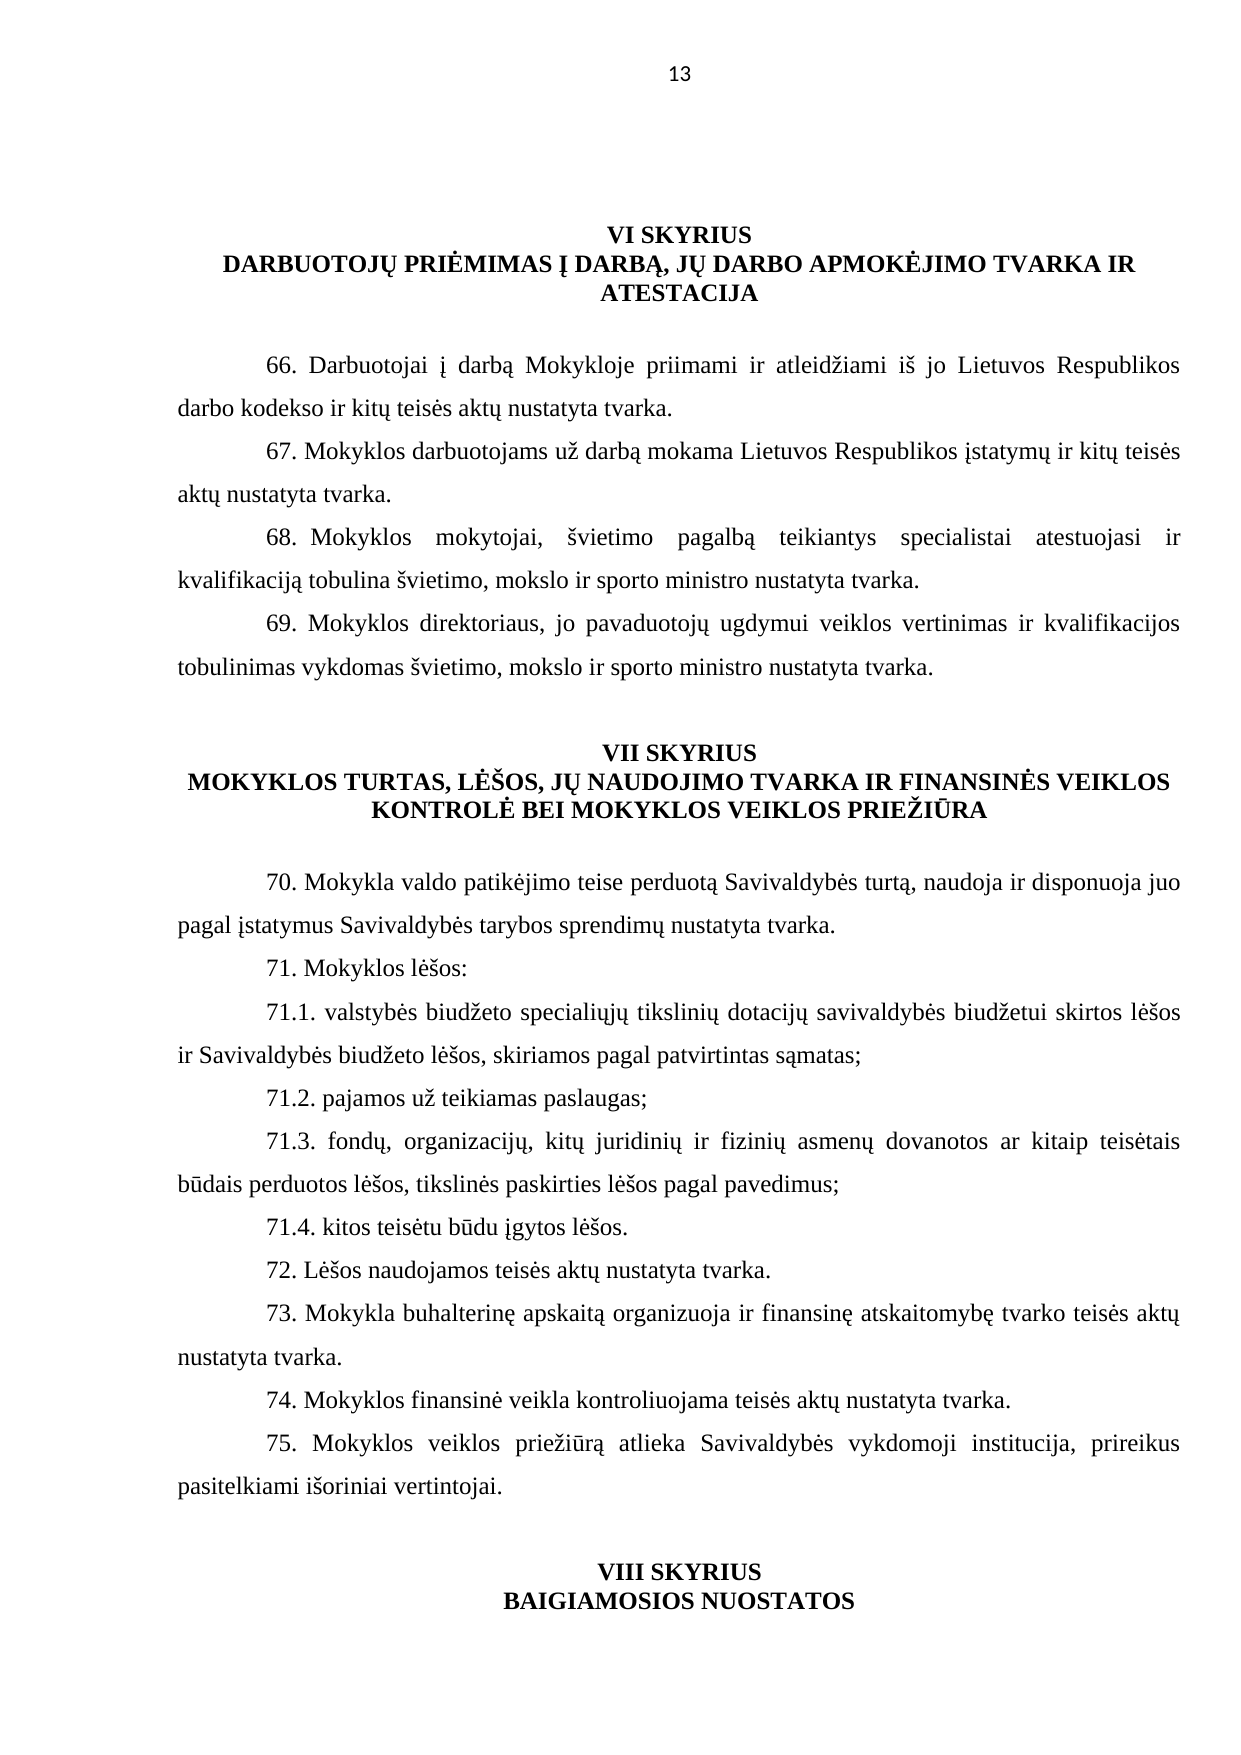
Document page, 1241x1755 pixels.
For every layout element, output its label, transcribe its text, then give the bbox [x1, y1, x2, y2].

text 71.2. pajamos už teikiamas paslaugas; [177, 1083, 1181, 1112]
text BAIGIAMOSIOS NUOSTATOS [177, 1586, 1181, 1615]
text MOKYKLOS TURTAS, LĖŠOS, JŲ NAUDOJIMO TVARKA IR FINANSINĖS VEIKLOS KONTROLĖ BEI MOKYKLOS VEIKLOS PRIEŽIŪRA [177, 767, 1181, 824]
text 71.1. valstybės biudžeto specialiųjų tikslinių dotacijų savivaldybės biudžetui skirtos lėšos ir Savivaldybės biudžeto lėšos, skiriamos pagal patvirtintas sąmatas; [177, 997, 1181, 1068]
text VIII SKYRIUS [177, 1557, 1181, 1586]
text 67. Mokyklos darbuotojams už darbą mokama Lietuvos Respublikos įstatymų ir kitų teisės aktų nustatyta tvarka. [177, 436, 1181, 508]
text 74. Mokyklos finansinė veikla kontroliuojama teisės aktų nustatyta tvarka. [177, 1385, 1181, 1413]
text DARBUOTOJŲ PRIĖMIMAS Į DARBĄ, JŲ DARBO APMOKĖJIMO TVARKA IR ATESTACIJA [177, 249, 1181, 307]
text 69. Mokyklos direktoriaus, jo pavaduotojų ugdymui veiklos vertinimas ir kvalifikacijos tobulinimas vykdomas švietimo, mokslo ir sporto ministro nustatyta tvarka. [177, 608, 1181, 680]
text VI SKYRIUS [177, 220, 1181, 249]
text 71.3. fondų, organizacijų, kitų juridinių ir fizinių asmenų dovanotos ar kitaip teisėtais būdais perduotos lėšos, tikslinės paskirties lėšos pagal pavedimus; [177, 1126, 1181, 1198]
text 71.4. kitos teisėtu būdu įgytos lėšos. [177, 1212, 1181, 1241]
text 68. Mokyklos mokytojai, švietimo pagalbą teikiantys specialistai atestuojasi ir kvalifikaciją tobulina švietimo, mokslo ir sporto ministro nustatyta tvarka. [177, 522, 1181, 594]
text 73. Mokykla buhalterinę apskaitą organizuoja ir finansinę atskaitomybę tvarko teisės aktų nustatyta tvarka. [177, 1298, 1181, 1370]
text 66. Darbuotojai į darbą Mokykloje priimami ir atleidžiami iš jo Lietuvos Respublikos darbo kodekso ir kitų teisės aktų nustatyta tvarka. [177, 350, 1181, 422]
text 75. Mokyklos veiklos priežiūrą atlieka Savivaldybės vykdomoji institucija, prireikus pasitelkiami išoriniai vertintojai. [177, 1428, 1181, 1500]
text 72. Lėšos naudojamos teisės aktų nustatyta tvarka. [177, 1255, 1181, 1284]
text 70. Mokykla valdo patikėjimo teise perduotą Savivaldybės turtą, naudoja ir disponuoja juo pagal įstatymus Savivaldybės tarybos sprendimų nustatyta tvarka. [177, 867, 1181, 939]
text VII SKYRIUS [177, 738, 1181, 767]
text 71. Mokyklos lėšos: [177, 953, 1181, 982]
